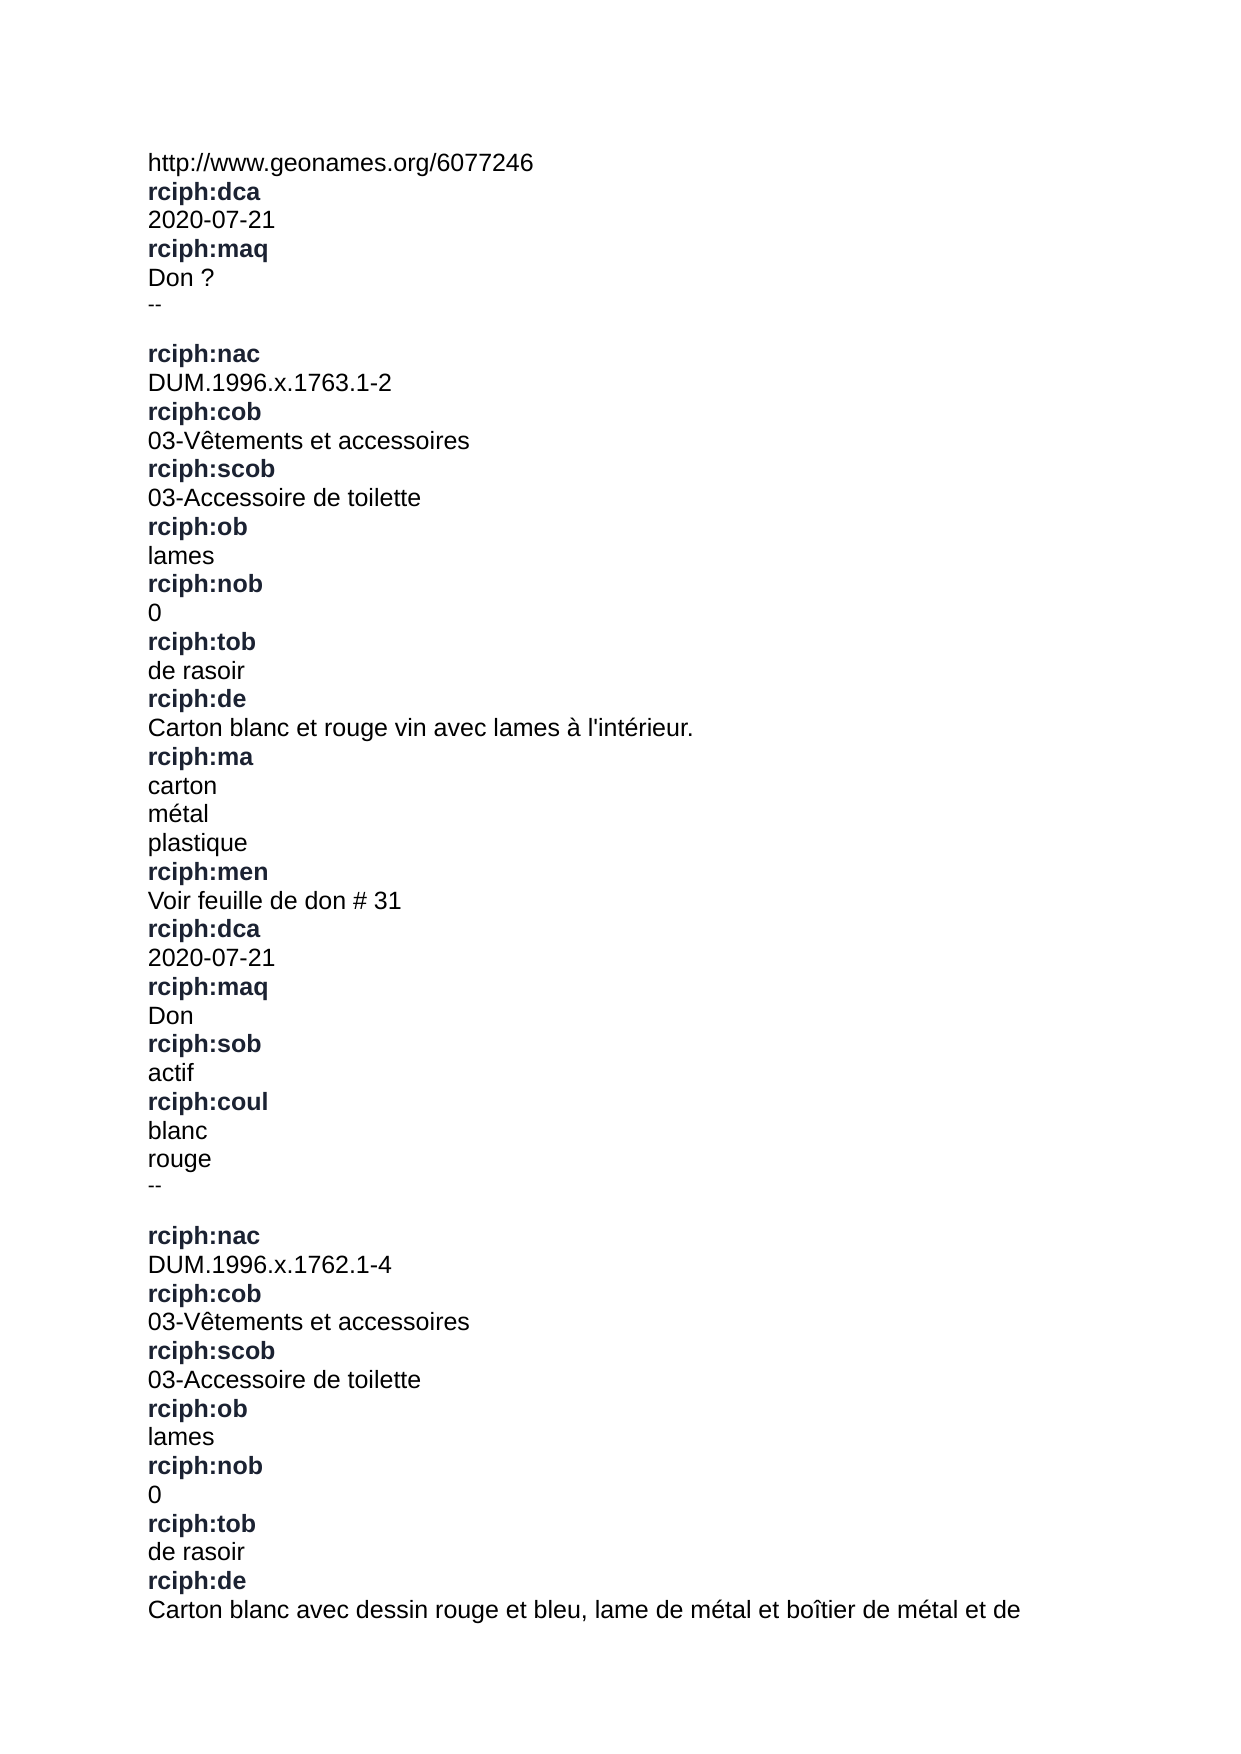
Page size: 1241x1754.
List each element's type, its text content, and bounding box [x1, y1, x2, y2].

text 0 [148, 1480, 1092, 1508]
text rciph:ma [148, 742, 1092, 771]
text 2020-07-21 [148, 943, 1092, 972]
text DUM.1996.x.1763.1-2 [148, 368, 1092, 397]
text de rasoir [148, 656, 1092, 684]
text DUM.1996.x.1762.1-4 [148, 1250, 1092, 1278]
text carton [148, 771, 1092, 799]
text métal [148, 799, 1092, 828]
text rciph:nac [148, 1221, 1092, 1250]
text rciph:maq [148, 972, 1092, 1001]
text rciph:ob [148, 512, 1092, 541]
text plastique [148, 828, 1092, 857]
text rciph:nob [148, 1451, 1092, 1480]
text 03-Vêtements et accessoires [148, 1307, 1092, 1336]
text rouge [148, 1144, 1092, 1173]
text 03-Accessoire de toilette [148, 483, 1092, 512]
text rciph:dca [148, 914, 1092, 943]
text blanc [148, 1116, 1092, 1144]
text Carton blanc et rouge vin avec lames à l'intérieur. [148, 713, 1092, 742]
text de rasoir [148, 1537, 1092, 1566]
text rciph:tob [148, 627, 1092, 656]
text rciph:sob [148, 1029, 1092, 1058]
text rciph:nac [148, 339, 1092, 368]
text rciph:maq [148, 234, 1092, 263]
text Don [148, 1001, 1092, 1029]
text rciph:coul [148, 1087, 1092, 1116]
text 0 [148, 598, 1092, 627]
text 03-Accessoire de toilette [148, 1365, 1092, 1393]
text rciph:de [148, 1566, 1092, 1595]
text rciph:ob [148, 1393, 1092, 1422]
text rciph:dca [148, 176, 1092, 205]
text rciph:cob [148, 397, 1092, 426]
text actif [148, 1058, 1092, 1087]
text 2020-07-21 [148, 205, 1092, 234]
text 03-Vêtements et accessoires [148, 426, 1092, 454]
text -- [148, 291, 1092, 315]
text -- [148, 1173, 1092, 1197]
text rciph:cob [148, 1278, 1092, 1307]
text Carton blanc avec dessin rouge et bleu, lame de métal et boîtier de métal et de [148, 1595, 1092, 1623]
text rciph:scob [148, 454, 1092, 483]
text rciph:scob [148, 1336, 1092, 1365]
text rciph:tob [148, 1508, 1092, 1537]
text rciph:nob [148, 569, 1092, 598]
text Don ? [148, 263, 1092, 291]
text lames [148, 541, 1092, 569]
text Voir feuille de don # 31 [148, 886, 1092, 914]
text rciph:men [148, 857, 1092, 886]
text lames [148, 1422, 1092, 1451]
text http://www.geonames.org/6077246 [148, 148, 1092, 176]
text rciph:de [148, 684, 1092, 713]
